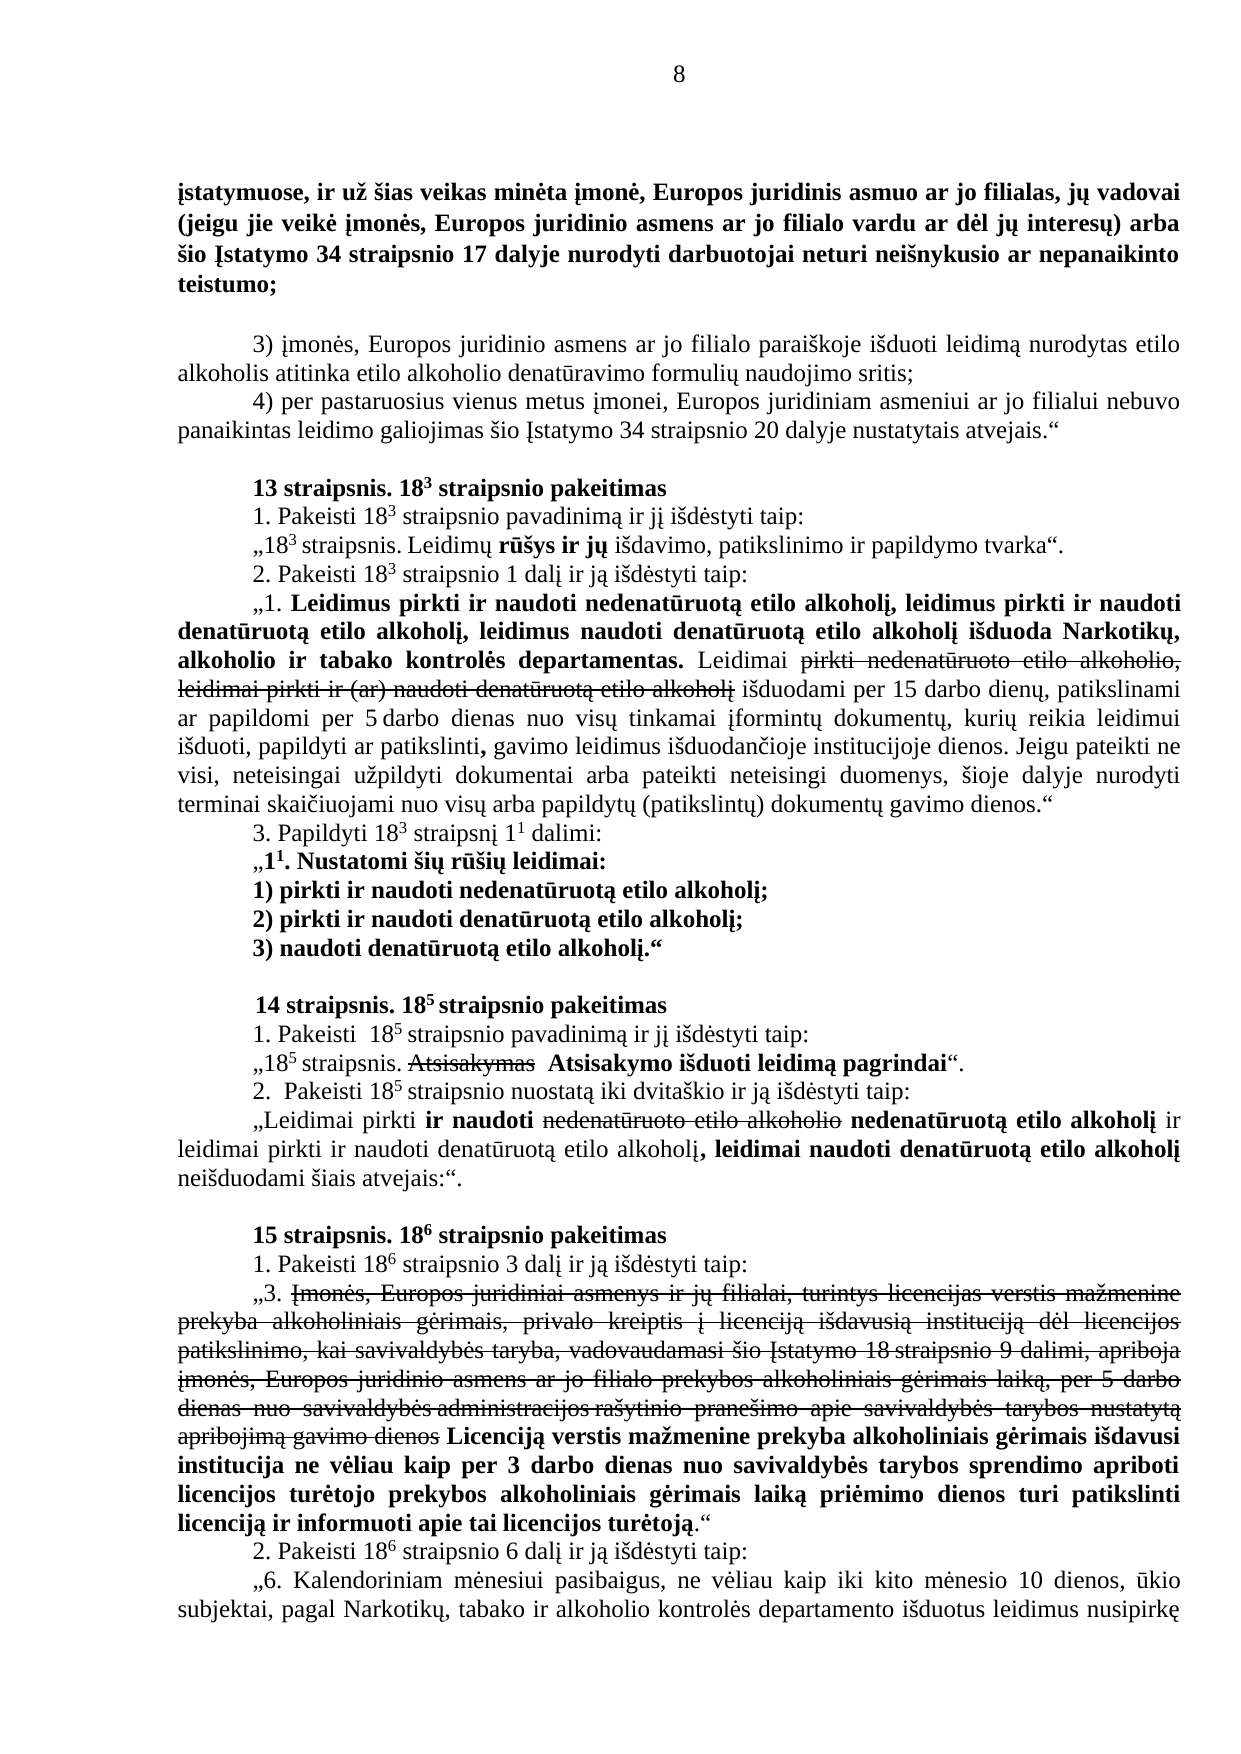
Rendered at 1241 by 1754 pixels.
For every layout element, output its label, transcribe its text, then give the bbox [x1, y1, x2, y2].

text „6. Kalendoriniam mėnesiui pasibaigus, ne vėliau kaip iki kito mėnesio 10 dienos, ūkio subjektai, pagal Narkotikų, tabako ir alkoholio kontrolės departamento išduotus leidimus nusipirkę [177, 1565, 1181, 1623]
text 1. Pakeisti 183 straipsnio pavadinimą ir jį išdėstyti taip: [177, 501, 1181, 530]
text „3. Įmonės, Europos juridiniai asmenys ir jų filialai, turintys licencijas verstis mažmenine prekyba alkoholiniais gėrimais, privalo kreiptis į licenciją išdavusią instituciją dėl licencijos patikslinimo, kai savivaldybės taryba, vadovaudamasi šio Įstatymo 18 straipsnio 9 dalimi, apriboja įmonės, Europos juridinio asmens ar jo filialo prekybos alkoholiniais gėrimais laiką, per 5 darbo dienas nuo savivaldybės administracijos rašytinio pranešimo apie savivaldybės tarybos nustatytą apribojimą gavimo dienos Licenciją verstis mažmenine prekyba alkoholiniais gėrimais išdavusi institucija ne vėliau kaip per 3 darbo dienas nuo savivaldybės tarybos sprendimo apriboti licencijos turėtojo prekybos alkoholiniais gėrimais laiką priėmimo dienos turi patikslinti licenciją ir informuoti apie tai licencijos turėtoją.“ [177, 1278, 1181, 1322]
text „185 straipsnis. Atsisakymas Atsisakymo išduoti leidimą pagrindai“. [177, 1048, 1181, 1076]
text „3. Įmonės, Europos juridiniai asmenys ir jų filialai, turintys licencijas verstis mažmenine prekyba alkoholiniais gėrimais, privalo kreiptis į licenciją išdavusią instituciją dėl licencijos patikslinimo, kai savivaldybės taryba, vadovaudamasi šio Įstatymo 18 straipsnio 9 dalimi, apriboja įmonės, Europos juridinio asmens ar jo filialo prekybos alkoholiniais gėrimais laiką, per 5 darbo dienas nuo savivaldybės administracijos rašytinio pranešimo apie savivaldybės tarybos nustatytą apribojimą gavimo dienos Licenciją verstis mažmenine prekyba alkoholiniais gėrimais išdavusi institucija ne vėliau kaip per 3 darbo dienas nuo savivaldybės tarybos sprendimo apriboti licencijos turėtojo prekybos alkoholiniais gėrimais laiką priėmimo dienos turi patikslinti licenciją ir informuoti apie tai licencijos turėtoją.“ [177, 1380, 1181, 1408]
text 2. Pakeisti 185 straipsnio nuostatą iki dvitaškio ir ją išdėstyti taip: [177, 1076, 1181, 1105]
text 1) pirkti ir naudoti nedenatūruotą etilo alkoholį; [177, 875, 1181, 904]
text 2. Pakeisti 183 straipsnio 1 dalį ir ją išdėstyti taip: [177, 559, 1181, 588]
text 3) naudoti denatūruotą etilo alkoholį.“ [177, 933, 1181, 961]
text 13 straipsnis. 183 straipsnio pakeitimas [177, 473, 1181, 501]
text 3. Papildyti 183 straipsnį 11 dalimi: [177, 818, 1181, 846]
text įstatymuose, ir už šias veikas minėta įmonė, Europos juridinis asmuo ar jo filialas, jų vadovai (jeigu jie veikė įmonės, Europos juridinio asmens ar jo filialo vardu ar dėl jų interesų) arba šio Įstatymo 34 straipsnio 17 dalyje nurodyti darbuotojai neturi neišnykusio ar nepanaikinto teistumo; [177, 177, 1181, 298]
text „11. Nustatomi šių rūšių leidimai: [177, 846, 1181, 875]
text „3. Įmonės, Europos juridiniai asmenys ir jų filialai, turintys licencijas verstis mažmenine prekyba alkoholiniais gėrimais, privalo kreiptis į licenciją išdavusią instituciją dėl licencijos patikslinimo, kai savivaldybės taryba, vadovaudamasi šio Įstatymo 18 straipsnio 9 dalimi, apriboja įmonės, Europos juridinio asmens ar jo filialo prekybos alkoholiniais gėrimais laiką, per 5 darbo dienas nuo savivaldybės administracijos rašytinio pranešimo apie savivaldybės tarybos nustatytą apribojimą gavimo dienos Licenciją verstis mažmenine prekyba alkoholiniais gėrimais išdavusi institucija ne vėliau kaip per 3 darbo dienas nuo savivaldybės tarybos sprendimo apriboti licencijos turėtojo prekybos alkoholiniais gėrimais laiką priėmimo dienos turi patikslinti licenciją ir informuoti apie tai licencijos turėtoją.“ [177, 1352, 1181, 1379]
text 14 straipsnis. 185 straipsnio pakeitimas [177, 990, 1181, 1019]
text 2. Pakeisti 186 straipsnio 6 dalį ir ją išdėstyti taip: [177, 1536, 1181, 1565]
text 15 straipsnis. 186 straipsnio pakeitimas [177, 1220, 1181, 1249]
text „183 straipsnis. Leidimų rūšys ir jų išdavimo, patikslinimo ir papildymo tvarka“. [177, 530, 1181, 559]
text 1. Pakeisti 186 straipsnio 3 dalį ir ją išdėstyti taip: [177, 1249, 1181, 1278]
text 4) per pastaruosius vienus metus įmonei, Europos juridiniam asmeniui ar jo filialui nebuvo panaikintas leidimo galiojimas šio Įstatymo 34 straipsnio 20 dalyje nustatytais atvejais.“ [177, 386, 1181, 444]
text „Leidimai pirkti ir naudoti nedenatūruoto etilo alkoholio nedenatūruotą etilo alkoholį ir leidimai pirkti ir naudoti denatūruotą etilo alkoholį, leidimai naudoti denatūruotą etilo alkoholį neišduodami šiais atvejais:“. [177, 1105, 1181, 1191]
text „3. Įmonės, Europos juridiniai asmenys ir jų filialai, turintys licencijas verstis mažmenine prekyba alkoholiniais gėrimais, privalo kreiptis į licenciją išdavusią instituciją dėl licencijos patikslinimo, kai savivaldybės taryba, vadovaudamasi šio Įstatymo 18 straipsnio 9 dalimi, apriboja įmonės, Europos juridinio asmens ar jo filialo prekybos alkoholiniais gėrimais laiką, per 5 darbo dienas nuo savivaldybės administracijos rašytinio pranešimo apie savivaldybės tarybos nustatytą apribojimą gavimo dienos Licenciją verstis mažmenine prekyba alkoholiniais gėrimais išdavusi institucija ne vėliau kaip per 3 darbo dienas nuo savivaldybės tarybos sprendimo apriboti licencijos turėtojo prekybos alkoholiniais gėrimais laiką priėmimo dienos turi patikslinti licenciją ir informuoti apie tai licencijos turėtoją.“ [177, 1409, 1181, 1536]
text 3) įmonės, Europos juridinio asmens ar jo filialo paraiškoje išduoti leidimą nurodytas etilo alkoholis atitinka etilo alkoholio denatūravimo formulių naudojimo sritis; [177, 329, 1181, 386]
text 2) pirkti ir naudoti denatūruotą etilo alkoholį; [177, 904, 1181, 933]
text „1. Leidimus pirkti ir naudoti nedenatūruotą etilo alkoholį, leidimus pirkti ir naudoti denatūruotą etilo alkoholį, leidimus naudoti denatūruotą etilo alkoholį išduoda Narkotikų, alkoholio ir tabako kontrolės departamentas. Leidimai pirkti nedenatūruoto etilo alkoholio, leidimai pirkti ir (ar) naudoti denatūruotą etilo alkoholį išduodami per 15 darbo dienų, patikslinami ar papildomi per 5 darbo dienas nuo visų tinkamai įformintų dokumentų, kurių reikia leidimui išduoti, papildyti ar patikslinti, gavimo leidimus išduodančioje institucijoje dienos. Jeigu pateikti ne visi, neteisingai užpildyti dokumentai arba pateikti neteisingi duomenys, šioje dalyje nurodyti terminai skaičiuojami nuo visų arba papildytų (patikslintų) dokumentų gavimo dienos.“ [177, 588, 1181, 818]
text 1. Pakeisti 185 straipsnio pavadinimą ir jį išdėstyti taip: [177, 1019, 1181, 1048]
text „3. Įmonės, Europos juridiniai asmenys ir jų filialai, turintys licencijas verstis mažmenine prekyba alkoholiniais gėrimais, privalo kreiptis į licenciją išdavusią instituciją dėl licencijos patikslinimo, kai savivaldybės taryba, vadovaudamasi šio Įstatymo 18 straipsnio 9 dalimi, apriboja įmonės, Europos juridinio asmens ar jo filialo prekybos alkoholiniais gėrimais laiką, per 5 darbo dienas nuo savivaldybės administracijos rašytinio pranešimo apie savivaldybės tarybos nustatytą apribojimą gavimo dienos Licenciją verstis mažmenine prekyba alkoholiniais gėrimais išdavusi institucija ne vėliau kaip per 3 darbo dienas nuo savivaldybės tarybos sprendimo apriboti licencijos turėtojo prekybos alkoholiniais gėrimais laiką priėmimo dienos turi patikslinti licenciją ir informuoti apie tai licencijos turėtoją.“ [177, 1323, 1181, 1351]
